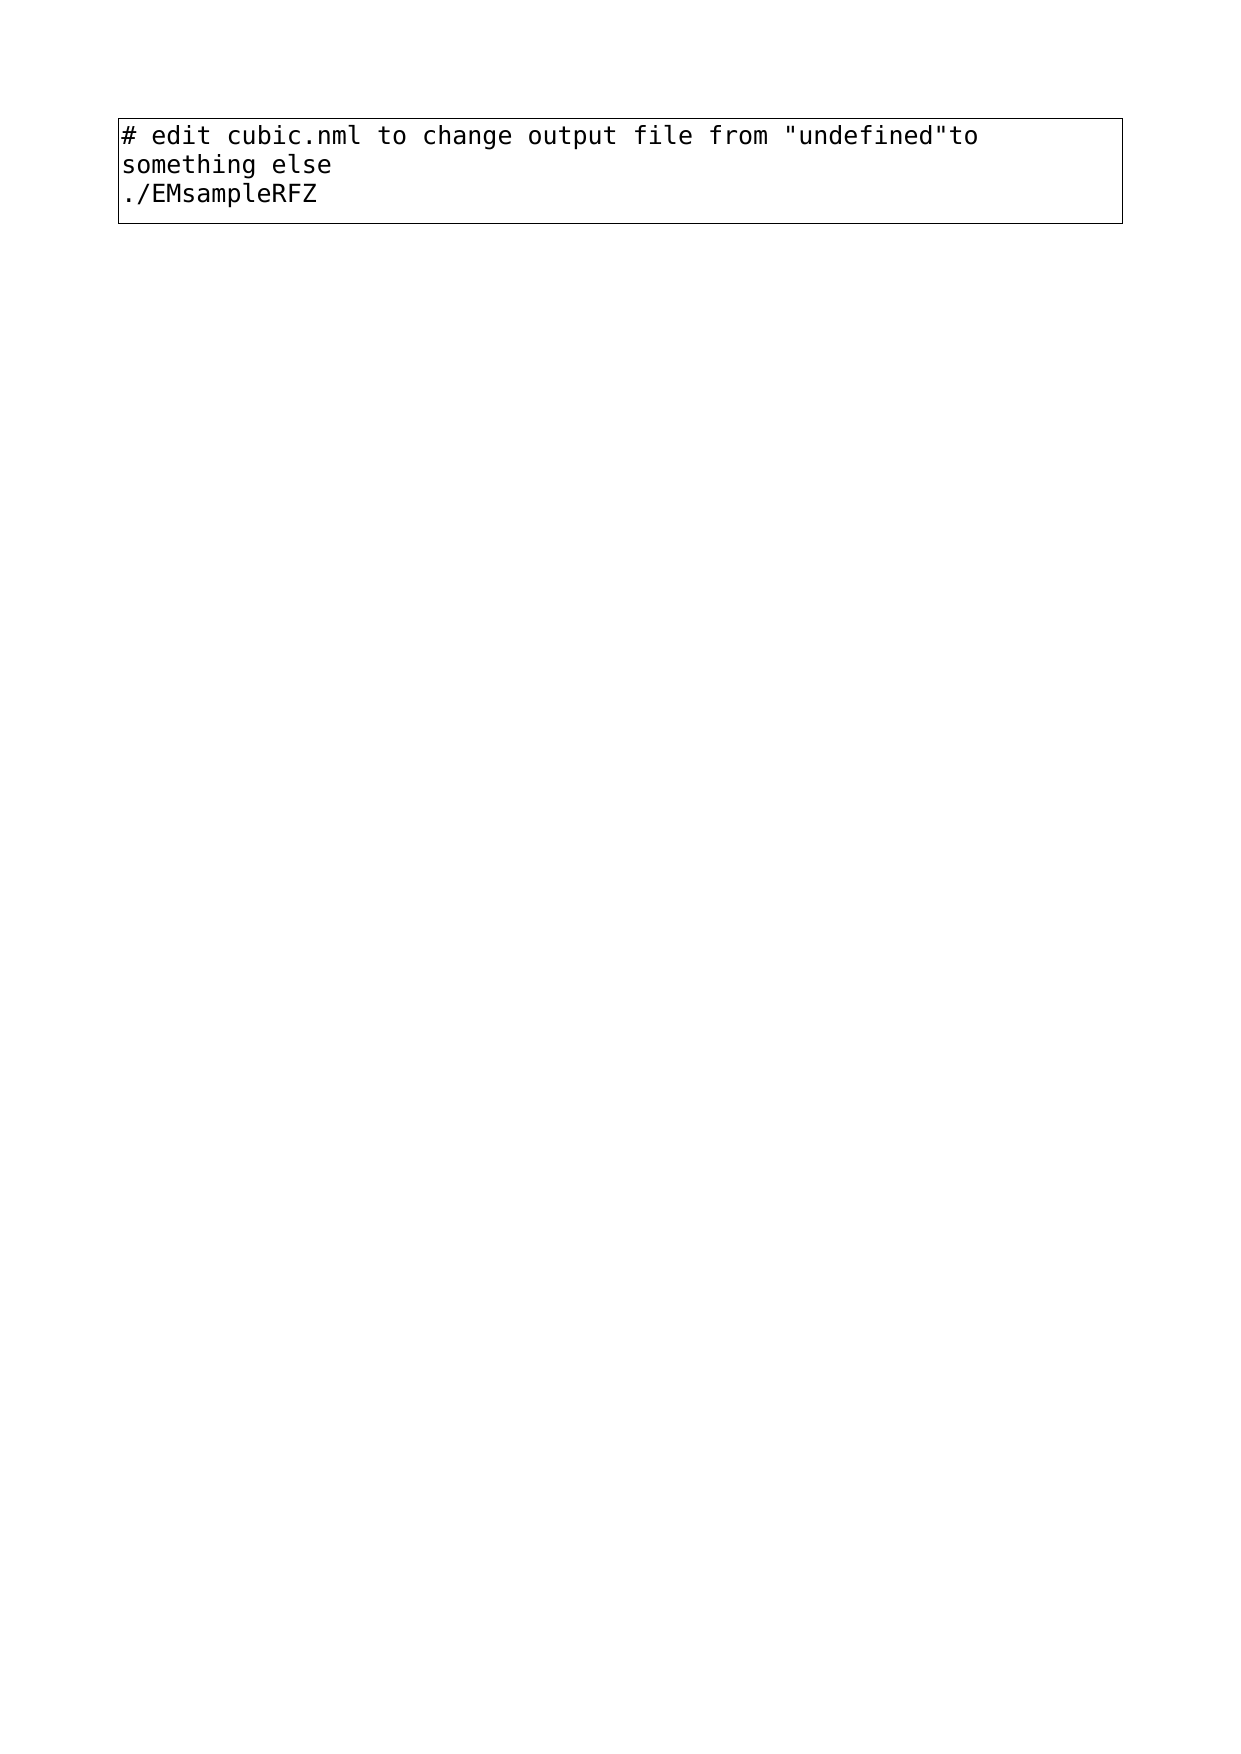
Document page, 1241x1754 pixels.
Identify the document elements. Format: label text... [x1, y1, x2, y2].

table_header # edit cubic.nml to change output file from "undefined"to something else ./EMsampleRFZ [119, 119, 1122, 223]
